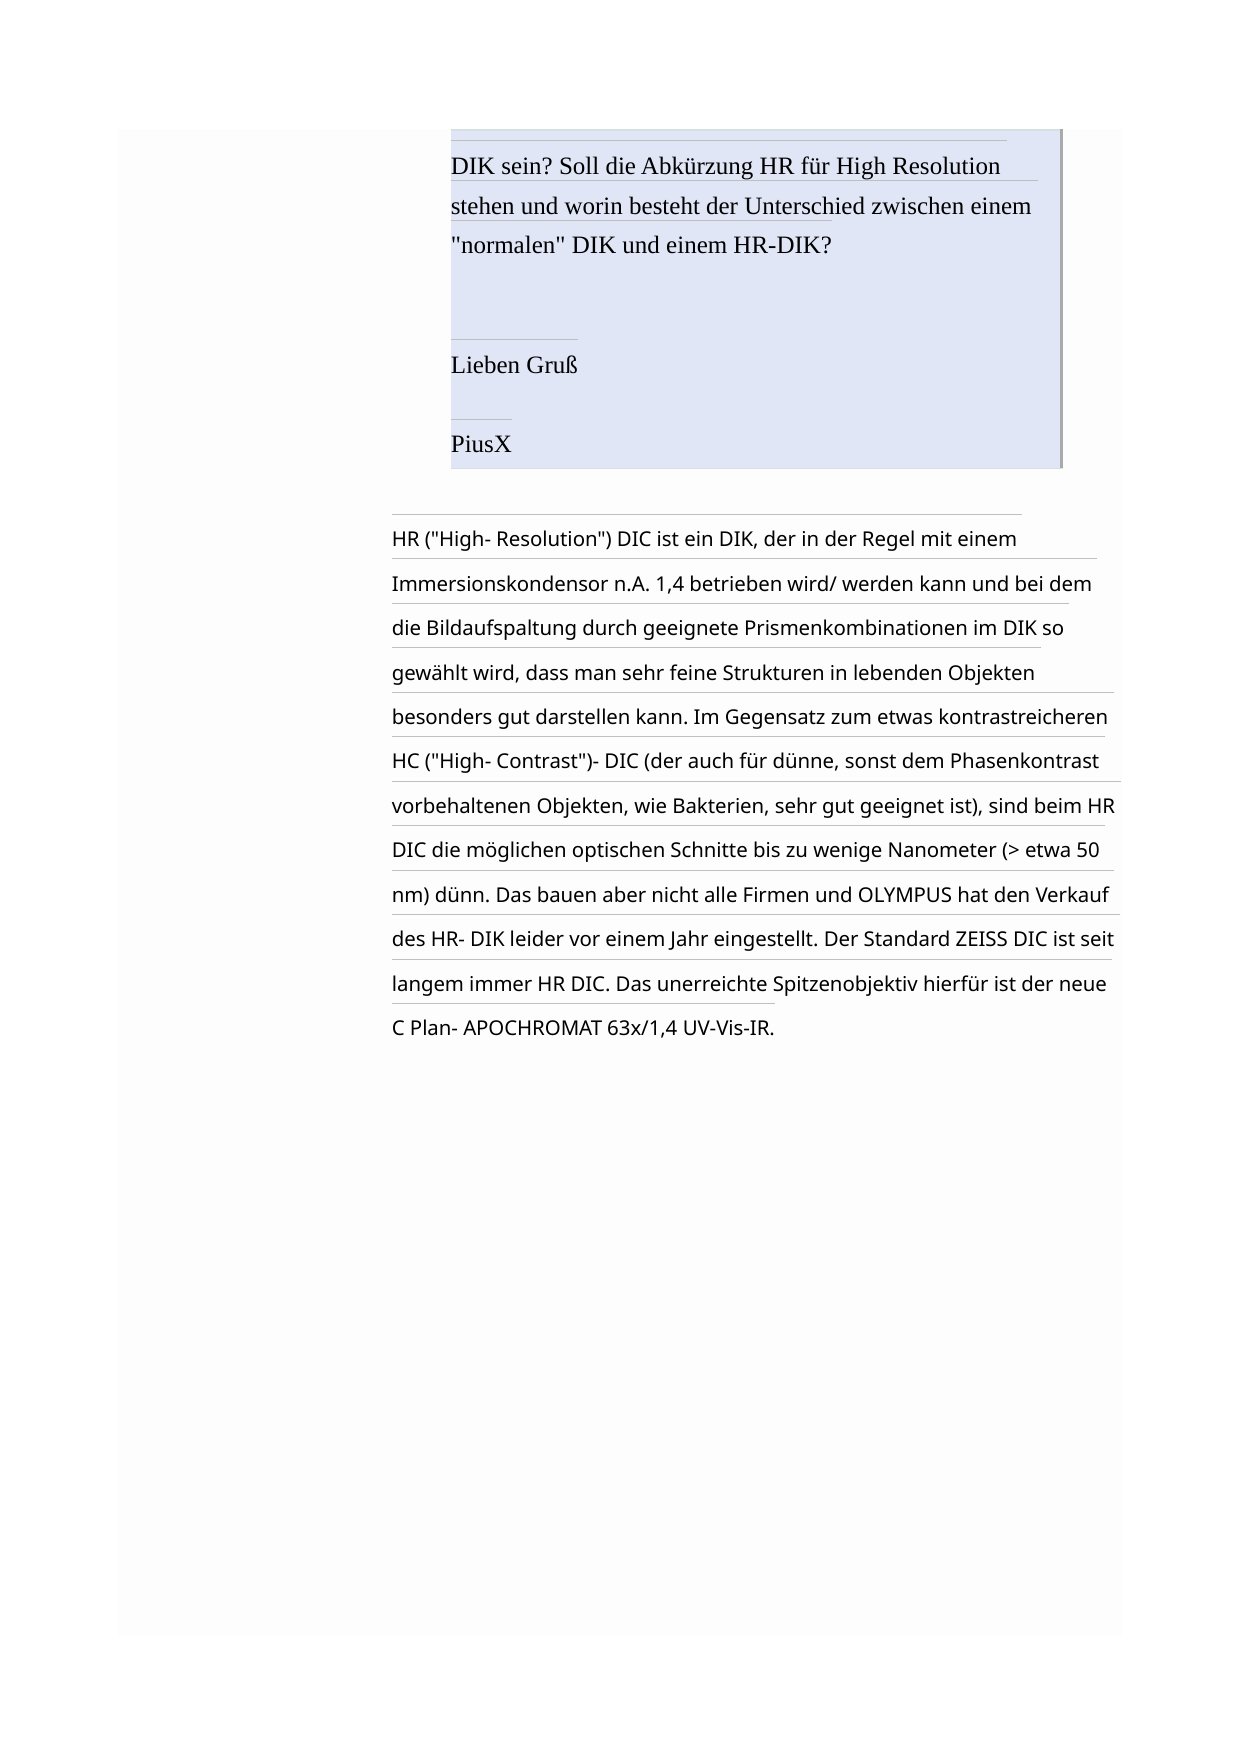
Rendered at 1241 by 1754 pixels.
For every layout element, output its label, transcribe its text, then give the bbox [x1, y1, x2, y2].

text HR ("High- Resolution") DIC ist ein DIK, der in der Regel mit einem Immersionskondensor n.A. 1,4 betrieben wird/ werden kann und bei dem die Bildaufspaltung durch geeignete Prismenkombinationen im DIK so gewählt wird, dass man sehr feine Strukturen in lebenden Objekten besonders gut darstellen kann. Im Gegensatz zum etwas kontrastreicheren HC ("High- Contrast")- DIC (der auch für dünne, sonst dem Phasenkontrast vorbehaltenen Objekten, wie Bakterien, sehr gut geeignet ist), sind beim HR DIC die möglichen optischen Schnitte bis zu wenige Nanometer (> etwa 50 nm) dünn. Das bauen aber nicht alle Firmen und OLYMPUS hat den Verkauf des HR- DIK leider vor einem Jahr eingestellt. Der Standard ZEISS DIC ist seit langem immer HR DIC. Das unerreichte Spitzenobjektiv hierfür ist der neue C Plan- APOCHROMAT 63x/1,4 UV-Vis-IR. [392, 469, 1122, 1042]
text DIK sein? Soll die Abkürzung HR für High Resolution stehen und worin besteht der Unterschied zwischen einem "normalen" DIK und einem HR-DIK? Lieben Gruß PiusX [451, 131, 1060, 468]
